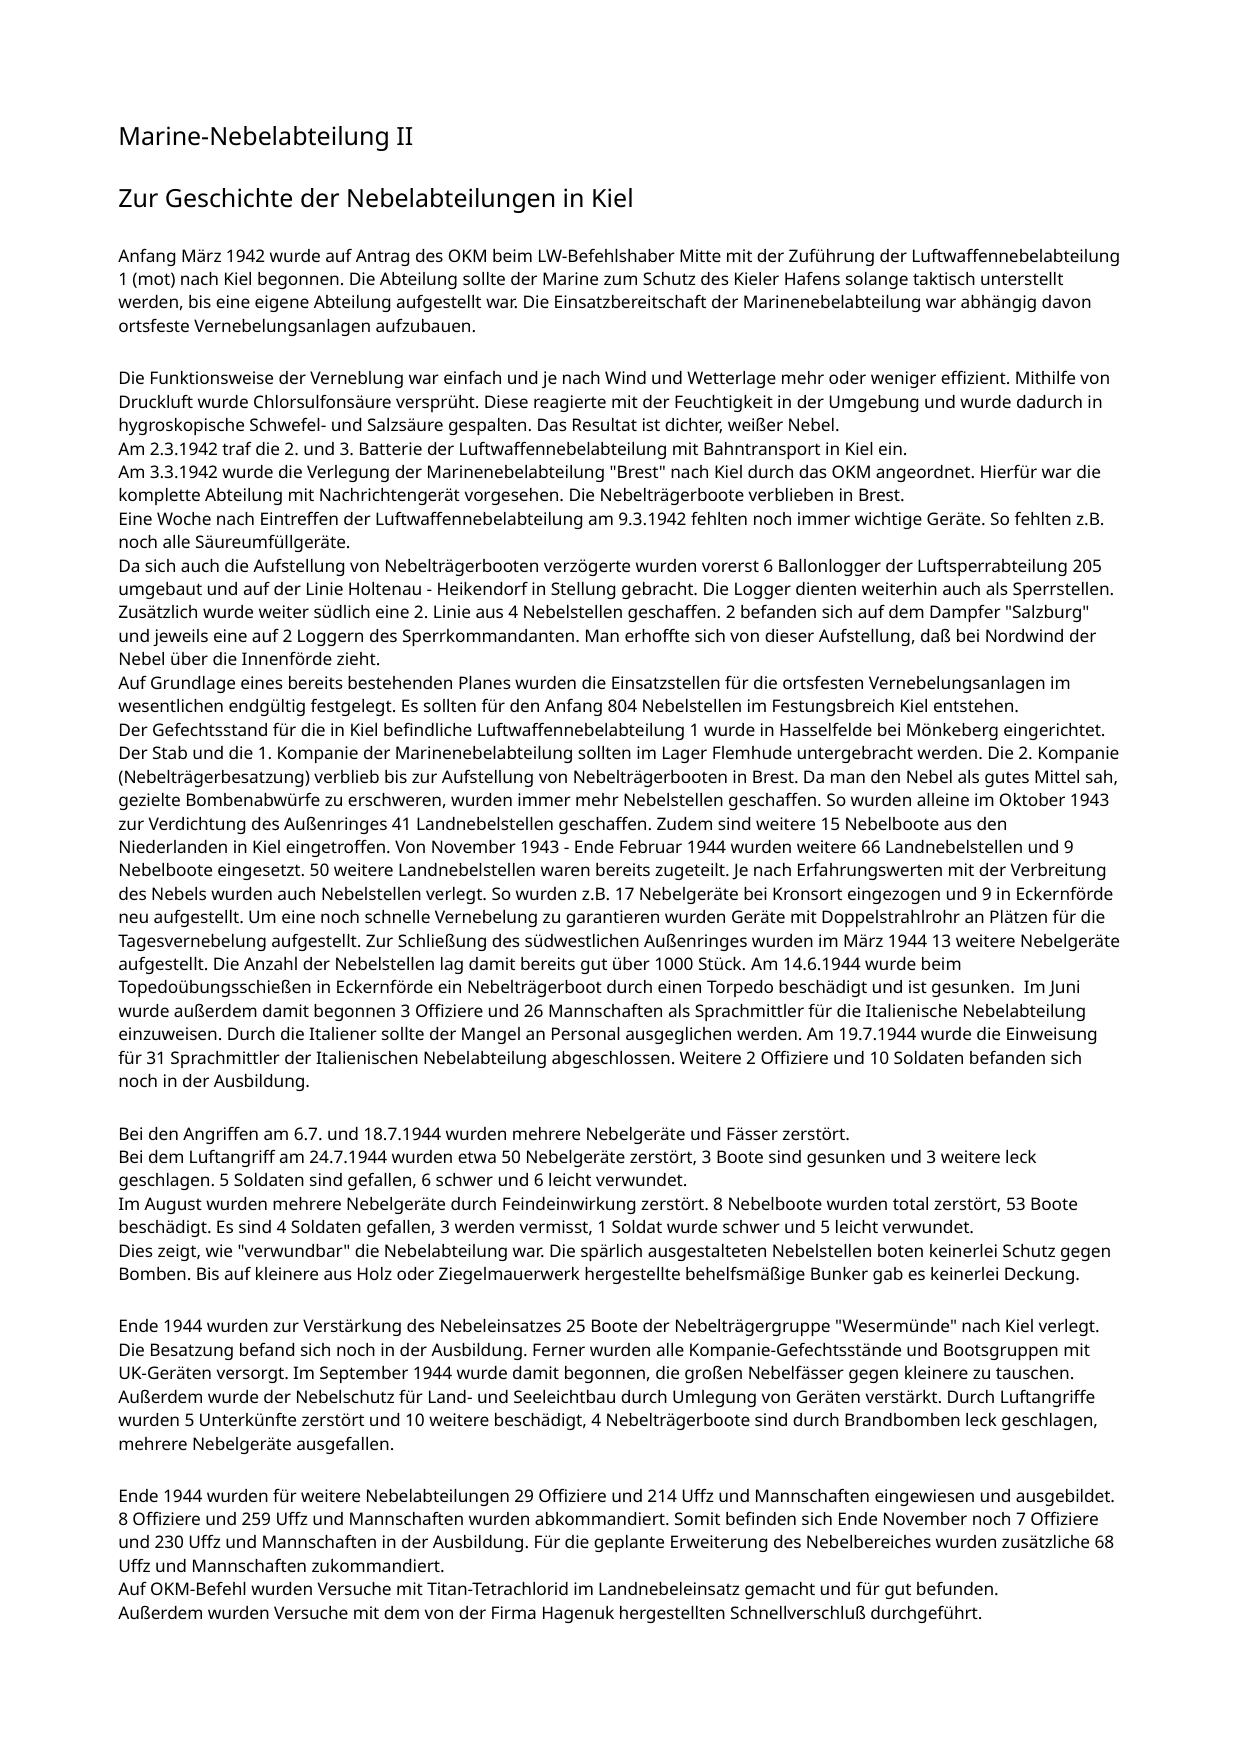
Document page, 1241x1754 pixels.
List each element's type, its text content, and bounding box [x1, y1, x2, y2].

text Ende 1944 wurden für weitere Nebelabteilungen 29 Offiziere und 214 Uffz und Mannschaften eingewiesen und ausgebildet. 8 Offiziere und 259 Uffz und Mannschaften wurden abkommandiert. Somit befinden sich Ende November noch 7 Offiziere und 230 Uffz und Mannschaften in der Ausbildung. Für die geplante Erweiterung des Nebelbereiches wurden zusätzliche 68 Uffz und Mannschaften zukommandiert. [118, 1484, 1122, 1577]
text Marine-Nebelabteilung II [118, 118, 1122, 152]
text Eine Woche nach Eintreffen der Luftwaffennebelabteilung am 9.3.1942 fehlten noch immer wichtige Geräte. So fehlten z.B. noch alle Säureumfüllgeräte. [118, 507, 1122, 554]
text Außerdem wurden Versuche mit dem von der Firma Hagenuk hergestellten Schnellverschluß durchgeführt. [118, 1601, 1122, 1624]
text Am 2.3.1942 traf die 2. und 3. Batterie der Luftwaffennebelabteilung mit Bahntransport in Kiel ein. [118, 437, 1122, 460]
text Bei den Angriffen am 6.7. und 18.7.1944 wurden mehrere Nebelgeräte und Fässer zerstört. [118, 1122, 1122, 1145]
text Auf OKM-Befehl wurden Versuche mit Titan-Tetrachlorid im Landnebeleinsatz gemacht und für gut befunden. [118, 1577, 1122, 1601]
text Dies zeigt, wie "verwundbar" die Nebelabteilung war. Die spärlich ausgestalteten Nebelstellen boten keinerlei Schutz gegen Bomben. Bis auf kleinere aus Holz oder Ziegelmauerwerk hergestellte behelfsmäßige Bunker gab es keinerlei Deckung. [118, 1239, 1122, 1286]
text Die Funktionsweise der Verneblung war einfach und je nach Wind und Wetterlage mehr oder weniger effizient. Mithilfe von Druckluft wurde Chlorsulfonsäure versprüht. Diese reagierte mit der Feuchtigkeit in der Umgebung und wurde dadurch in hygroskopische Schwefel- und Salzsäure gespalten. Das Resultat ist dichter, weißer Nebel. [118, 366, 1122, 437]
text Im August wurden mehrere Nebelgeräte durch Feindeinwirkung zerstört. 8 Nebelboote wurden total zerstört, 53 Boote beschädigt. Es sind 4 Soldaten gefallen, 3 werden vermisst, 1 Soldat wurde schwer und 5 leicht verwundet. [118, 1192, 1122, 1239]
text Am 3.3.1942 wurde die Verlegung der Marinenebelabteilung "Brest" nach Kiel durch das OKM angeordnet. Hierfür war die komplette Abteilung mit Nachrichtengerät vorgesehen. Die Nebelträgerboote verblieben in Brest. [118, 460, 1122, 507]
text Der Stab und die 1. Kompanie der Marinenebelabteilung sollten im Lager Flemhude untergebracht werden. Die 2. Kompanie (Nebelträgerbesatzung) verblieb bis zur Aufstellung von Nebelträgerbooten in Brest. Da man den Nebel als gutes Mittel sah, gezielte Bombenabwürfe zu erschweren, wurden immer mehr Nebelstellen geschaffen. So wurden alleine im Oktober 1943 zur Verdichtung des Außenringes 41 Landnebelstellen geschaffen. Zudem sind weitere 15 Nebelboote aus den Niederlanden in Kiel eingetroffen. Von November 1943 - Ende Februar 1944 wurden weitere 66 Landnebelstellen und 9 Nebelboote eingesetzt. 50 weitere Landnebelstellen waren bereits zugeteilt. Je nach Erfahrungswerten mit der Verbreitung des Nebels wurden auch Nebelstellen verlegt. So wurden z.B. 17 Nebelgeräte bei Kronsort eingezogen und 9 in Eckernförde neu aufgestellt. Um eine noch schnelle Vernebelung zu garantieren wurden Geräte mit Doppelstrahlrohr an Plätzen für die Tagesvernebelung aufgestellt. Zur Schließung des südwestlichen Außenringes wurden im März 1944 13 weitere Nebelgeräte aufgestellt. Die Anzahl der Nebelstellen lag damit bereits gut über 1000 Stück. Am 14.6.1944 wurde beim Topedoübungsschießen in Eckernförde ein Nebelträgerboot durch einen Torpedo beschädigt und ist gesunken. Im Juni wurde außerdem damit begonnen 3 Offiziere und 26 Mannschaften als Sprachmittler für die Italienische Nebelabteilung einzuweisen. Durch die Italiener sollte der Mangel an Personal ausgeglichen werden. Am 19.7.1944 wurde die Einweisung für 31 Sprachmittler der Italienischen Nebelabteilung abgeschlossen. Weitere 2 Offiziere und 10 Soldaten befanden sich noch in der Ausbildung. [118, 741, 1122, 1093]
text Der Gefechtsstand für die in Kiel befindliche Luftwaffennebelabteilung 1 wurde in Hasselfelde bei Mönkeberg eingerichtet. [118, 718, 1122, 741]
text Da sich auch die Aufstellung von Nebelträgerbooten verzögerte wurden vorerst 6 Ballonlogger der Luftsperrabteilung 205 umgebaut und auf der Linie Holtenau - Heikendorf in Stellung gebracht. Die Logger dienten weiterhin auch als Sperrstellen. Zusätzlich wurde weiter südlich eine 2. Linie aus 4 Nebelstellen geschaffen. 2 befanden sich auf dem Dampfer "Salzburg" und jeweils eine auf 2 Loggern des Sperrkommandanten. Man erhoffte sich von dieser Aufstellung, daß bei Nordwind der Nebel über die Innenförde zieht. [118, 554, 1122, 671]
text Auf Grundlage eines bereits bestehenden Planes wurden die Einsatzstellen für die ortsfesten Vernebelungsanlagen im wesentlichen endgültig festgelegt. Es sollten für den Anfang 804 Nebelstellen im Festungsbreich Kiel entstehen. [118, 671, 1122, 718]
text Anfang März 1942 wurde auf Antrag des OKM beim LW-Befehlshaber Mitte mit der Zuführung der Luftwaffennebelabteilung 1 (mot) nach Kiel begonnen. Die Abteilung sollte der Marine zum Schutz des Kieler Hafens solange taktisch unterstellt werden, bis eine eigene Abteilung aufgestellt war. Die Einsatzbereitschaft der Marinenebelabteilung war abhängig davon ortsfeste Vernebelungsanlagen aufzubauen. [118, 244, 1122, 337]
text Ende 1944 wurden zur Verstärkung des Nebeleinsatzes 25 Boote der Nebelträgergruppe "Wesermünde" nach Kiel verlegt. Die Besatzung befand sich noch in der Ausbildung. Ferner wurden alle Kompanie-Gefechtsstände und Bootsgruppen mit UK-Geräten versorgt. Im September 1944 wurde damit begonnen, die großen Nebelfässer gegen kleinere zu tauschen. Außerdem wurde der Nebelschutz für Land- und Seeleichtbau durch Umlegung von Geräten verstärkt. Durch Luftangriffe wurden 5 Unterkünfte zerstört und 10 weitere beschädigt, 4 Nebelträgerboote sind durch Brandbomben leck geschlagen, mehrere Nebelgeräte ausgefallen. [118, 1314, 1122, 1455]
text Bei dem Luftangriff am 24.7.1944 wurden etwa 50 Nebelgeräte zerstört, 3 Boote sind gesunken und 3 weitere leck geschlagen. 5 Soldaten sind gefallen, 6 schwer und 6 leicht verwundet. [118, 1145, 1122, 1192]
text Zur Geschichte der Nebelabteilungen in Kiel [118, 181, 1122, 215]
